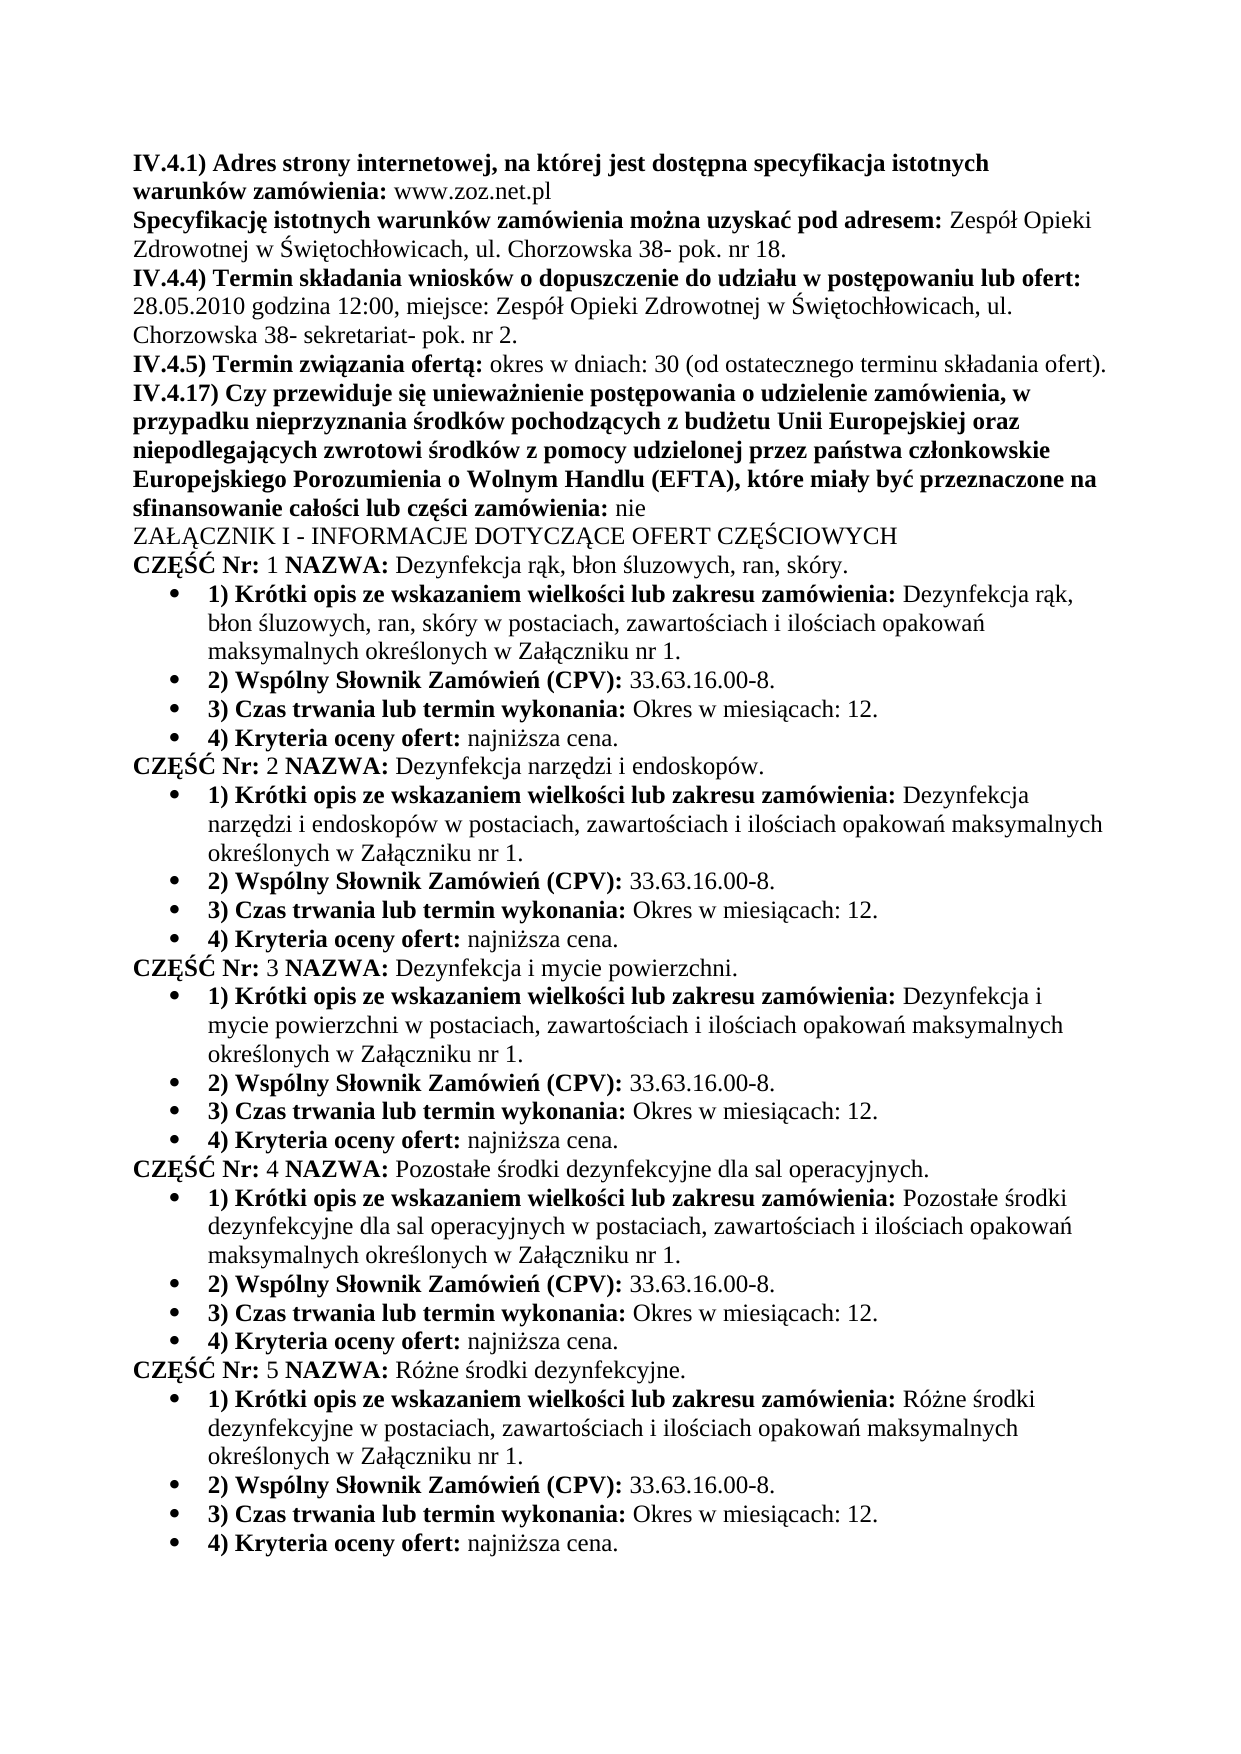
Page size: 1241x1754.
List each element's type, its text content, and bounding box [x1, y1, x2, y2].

text CZĘŚĆ Nr: 2 NAZWA: Dezynfekcja narzędzi i endoskopów. [133, 751, 1108, 780]
list 4) Kryteria oceny ofert: najniższa cena. [170, 1125, 1108, 1154]
text CZĘŚĆ Nr: 4 NAZWA: Pozostałe środki dezynfekcyjne dla sal operacyjnych. [133, 1154, 1108, 1183]
text CZĘŚĆ Nr: 5 NAZWA: Różne środki dezynfekcyjne. [133, 1355, 1108, 1384]
list 1) Krótki opis ze wskazaniem wielkości lub zakresu zamówienia: Pozostałe środki dezynfekcyjne dla sal operacyjnych w postaciach, zawartościach i ilościach opakowań maksymalnych określonych w Załączniku nr 1. [170, 1183, 1108, 1269]
list 2) Wspólny Słownik Zamówień (CPV): 33.63.16.00-8. [170, 866, 1108, 895]
text ZAŁĄCZNIK I - INFORMACJE DOTYCZĄCE OFERT CZĘŚCIOWYCH [133, 521, 1108, 550]
list 2) Wspólny Słownik Zamówień (CPV): 33.63.16.00-8. [170, 665, 1108, 694]
list 1) Krótki opis ze wskazaniem wielkości lub zakresu zamówienia: Dezynfekcja i mycie powierzchni w postaciach, zawartościach i ilościach opakowań maksymalnych określonych w Załączniku nr 1. [170, 981, 1108, 1068]
text IV.4.17) Czy przewiduje się unieważnienie postępowania o udzielenie zamówienia, w przypadku nieprzyznania środków pochodzących z budżetu Unii Europejskiej oraz niepodlegających zwrotowi środków z pomocy udzielonej przez państwa członkowskie Europejskiego Porozumienia o Wolnym Handlu (EFTA), które miały być przeznaczone na sfinansowanie całości lub części zamówienia: nie [133, 378, 1108, 521]
list 4) Kryteria oceny ofert: najniższa cena. [170, 1528, 1108, 1556]
list 4) Kryteria oceny ofert: najniższa cena. [170, 924, 1108, 953]
list 3) Czas trwania lub termin wykonania: Okres w miesiącach: 12. [170, 1298, 1108, 1326]
list 2) Wspólny Słownik Zamówień (CPV): 33.63.16.00-8. [170, 1470, 1108, 1499]
list 3) Czas trwania lub termin wykonania: Okres w miesiącach: 12. [170, 1096, 1108, 1125]
list 1) Krótki opis ze wskazaniem wielkości lub zakresu zamówienia: Dezynfekcja narzędzi i endoskopów w postaciach, zawartościach i ilościach opakowań maksymalnych określonych w Załączniku nr 1. [170, 780, 1108, 866]
text IV.4.5) Termin związania ofertą: okres w dniach: 30 (od ostatecznego terminu składania ofert). [133, 349, 1108, 378]
text CZĘŚĆ Nr: 3 NAZWA: Dezynfekcja i mycie powierzchni. [133, 953, 1108, 981]
text IV.4.4) Termin składania wniosków o dopuszczenie do udziału w postępowaniu lub ofert: 28.05.2010 godzina 12:00, miejsce: Zespół Opieki Zdrowotnej w Świętochłowicach, ul. Chorzowska 38- sekretariat- pok. nr 2. [133, 263, 1108, 349]
list 4) Kryteria oceny ofert: najniższa cena. [170, 723, 1108, 751]
list 3) Czas trwania lub termin wykonania: Okres w miesiącach: 12. [170, 1499, 1108, 1528]
list 2) Wspólny Słownik Zamówień (CPV): 33.63.16.00-8. [170, 1068, 1108, 1096]
list 3) Czas trwania lub termin wykonania: Okres w miesiącach: 12. [170, 895, 1108, 924]
list 1) Krótki opis ze wskazaniem wielkości lub zakresu zamówienia: Dezynfekcja rąk, błon śluzowych, ran, skóry w postaciach, zawartościach i ilościach opakowań maksymalnych określonych w Załączniku nr 1. [170, 579, 1108, 665]
text CZĘŚĆ Nr: 1 NAZWA: Dezynfekcja rąk, błon śluzowych, ran, skóry. [133, 550, 1108, 579]
text IV.4.1) Adres strony internetowej, na której jest dostępna specyfikacja istotnych warunków zamówienia: www.zoz.net.pl Specyfikację istotnych warunków zamówienia można uzyskać pod adresem: Zespół Opieki Zdrowotnej w Świętochłowicach, ul. Chorzowska 38- pok. nr 18. [133, 148, 1108, 263]
list 1) Krótki opis ze wskazaniem wielkości lub zakresu zamówienia: Różne środki dezynfekcyjne w postaciach, zawartościach i ilościach opakowań maksymalnych określonych w Załączniku nr 1. [170, 1384, 1108, 1470]
list 4) Kryteria oceny ofert: najniższa cena. [170, 1326, 1108, 1355]
list 2) Wspólny Słownik Zamówień (CPV): 33.63.16.00-8. [170, 1269, 1108, 1298]
list 3) Czas trwania lub termin wykonania: Okres w miesiącach: 12. [170, 694, 1108, 723]
